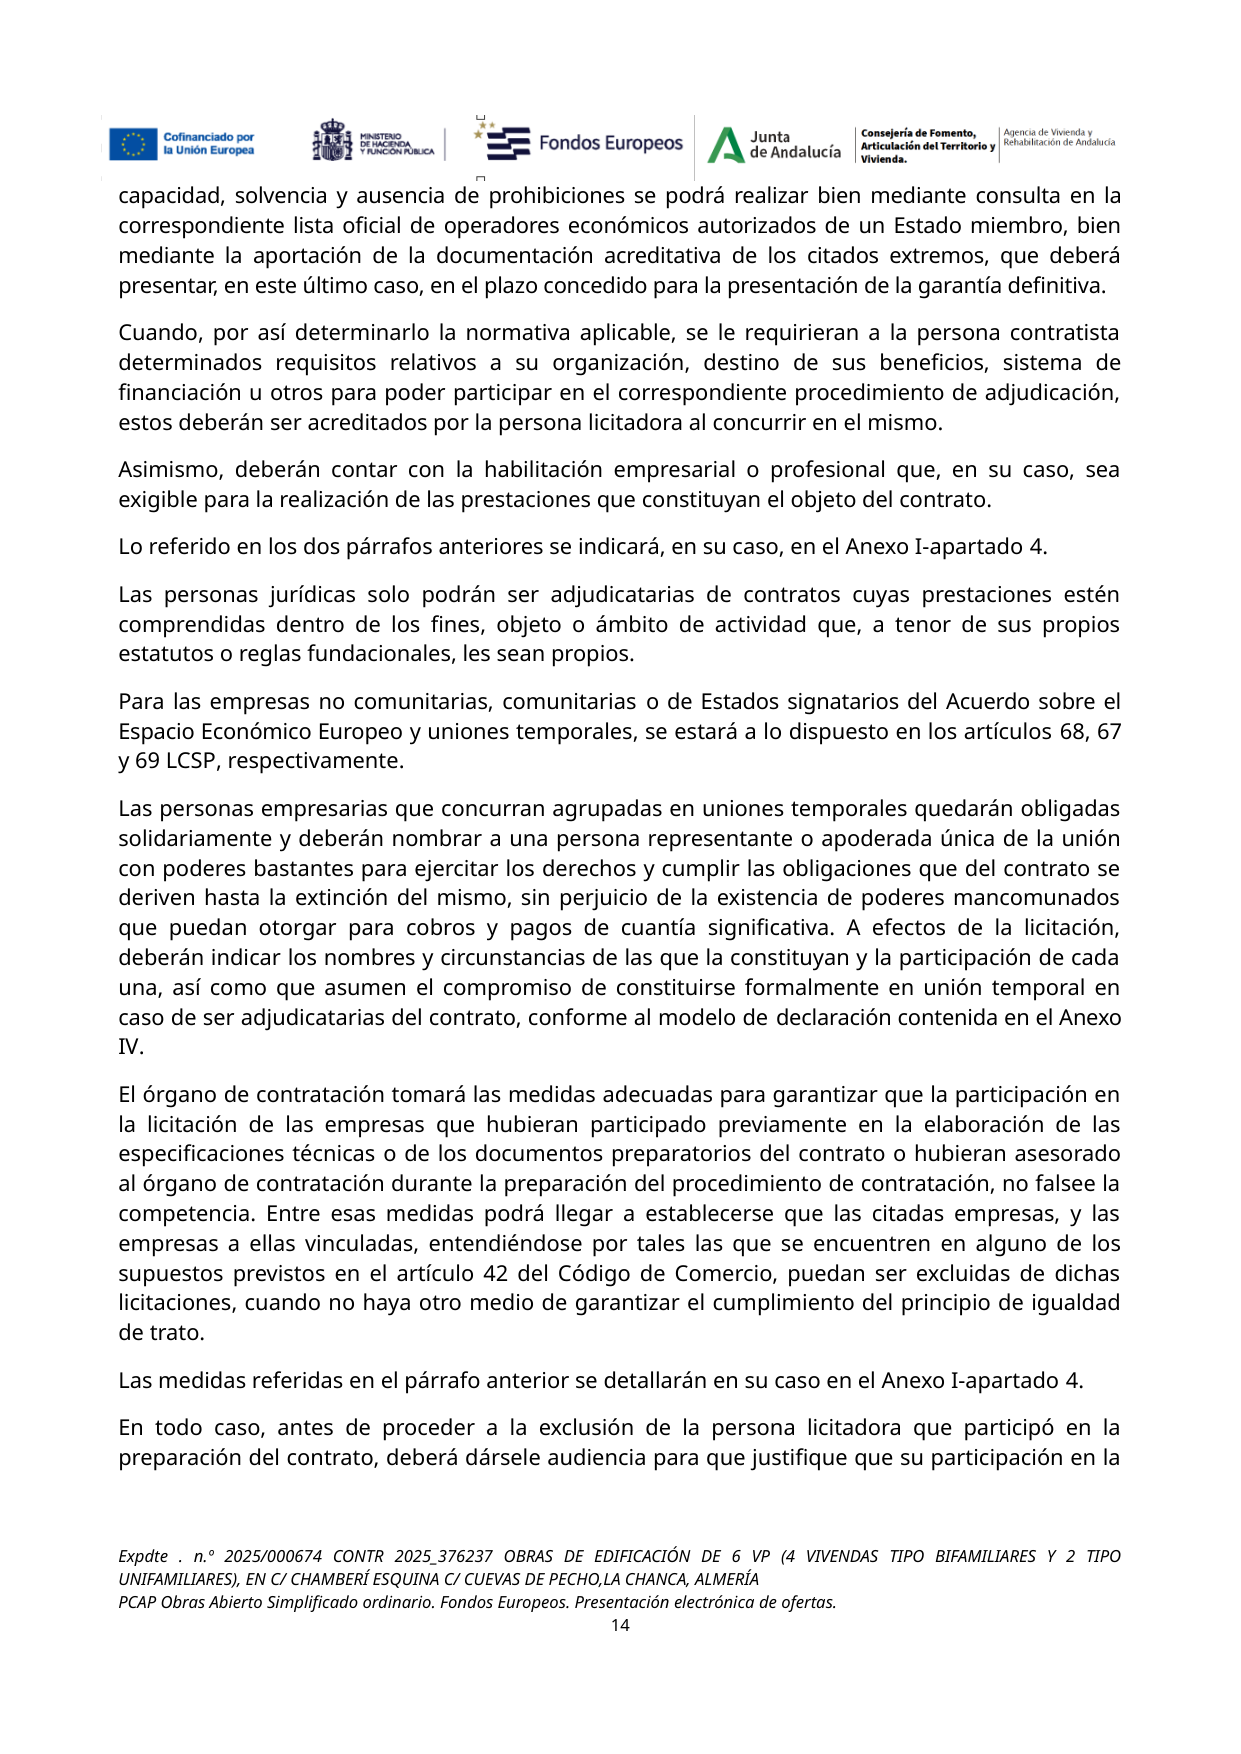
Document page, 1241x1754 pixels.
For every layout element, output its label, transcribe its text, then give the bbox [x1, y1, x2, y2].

text Lo referido en los dos párrafos anteriores se indicará, en su caso, en el Anexo I-apartado 4. [118, 531, 1122, 561]
text Las personas empresarias que concurran agrupadas en uniones temporales quedarán obligadas solidariamente y deberán nombrar a una persona representante o apoderada única de la unión con poderes bastantes para ejercitar los derechos y cumplir las obligaciones que del contrato se deriven hasta la extinción del mismo, sin perjuicio de la existencia de poderes mancomunados que puedan otorgar para cobros y pagos de cuantía significativa. A efectos de la licitación, deberán indicar los nombres y circunstancias de las que la constituyan y la participación de cada una, así como que asumen el compromiso de constituirse formalmente en unión temporal en caso de ser adjudicatarias del contrato, conforme al modelo de declaración contenida en el Anexo IV. [118, 793, 1122, 1061]
text Cuando, por así determinarlo la normativa aplicable, se le requirieran a la persona contratista determinados requisitos relativos a su organización, destino de sus beneficios, sistema de financiación u otros para poder participar en el correspondiente procedimiento de adjudicación, estos deberán ser acreditados por la persona licitadora al concurrir en el mismo. [118, 317, 1122, 436]
text Para las empresas no comunitarias, comunitarias o de Estados signatarios del Acuerdo sobre el Espacio Económico Europeo y uniones temporales, se estará a lo dispuesto en los artículos 68, 67 y 69 LCSP, respectivamente. [118, 686, 1122, 775]
text Las personas jurídicas solo podrán ser adjudicatarias de contratos cuyas prestaciones estén comprendidas dentro de los fines, objeto o ámbito de actividad que, a tenor de sus propios estatutos o reglas fundacionales, les sean propios. [118, 579, 1122, 668]
text En todo caso, antes de proceder a la exclusión de la persona licitadora que participó en la preparación del contrato, deberá dársele audiencia para que justifique que su participación en la [118, 1412, 1122, 1472]
picture [101, 112, 1128, 181]
text Las medidas referidas en el párrafo anterior se detallarán en su caso en el Anexo I-apartado 4. [118, 1364, 1122, 1394]
text El órgano de contratación tomará las medidas adecuadas para garantizar que la participación en la licitación de las empresas que hubieran participado previamente en la elaboración de las especificaciones técnicas o de los documentos preparatorios del contrato o hubieran asesorado al órgano de contratación durante la preparación del procedimiento de contratación, no falsee la competencia. Entre esas medidas podrá llegar a establecerse que las citadas empresas, y las empresas a ellas vinculadas, entendiéndose por tales las que se encuentren en alguno de los supuestos previstos en el artículo 42 del Código de Comercio, puedan ser excluidas de dichas licitaciones, cuando no haya otro medio de garantizar el cumplimiento del principio de igualdad de trato. [118, 1079, 1122, 1347]
text capacidad, solvencia y ausencia de prohibiciones se podrá realizar bien mediante consulta en la correspondiente lista oficial de operadores económicos autorizados de un Estado miembro, bien mediante la aportación de la documentación acreditativa de los citados extremos, que deberá presentar, en este último caso, en el plazo concedido para la presentación de la garantía definitiva. [118, 181, 1122, 299]
text Asimismo, deberán contar con la habilitación empresarial o profesional que, en su caso, sea exigible para la realización de las prestaciones que constituyan el objeto del contrato. [118, 454, 1122, 513]
